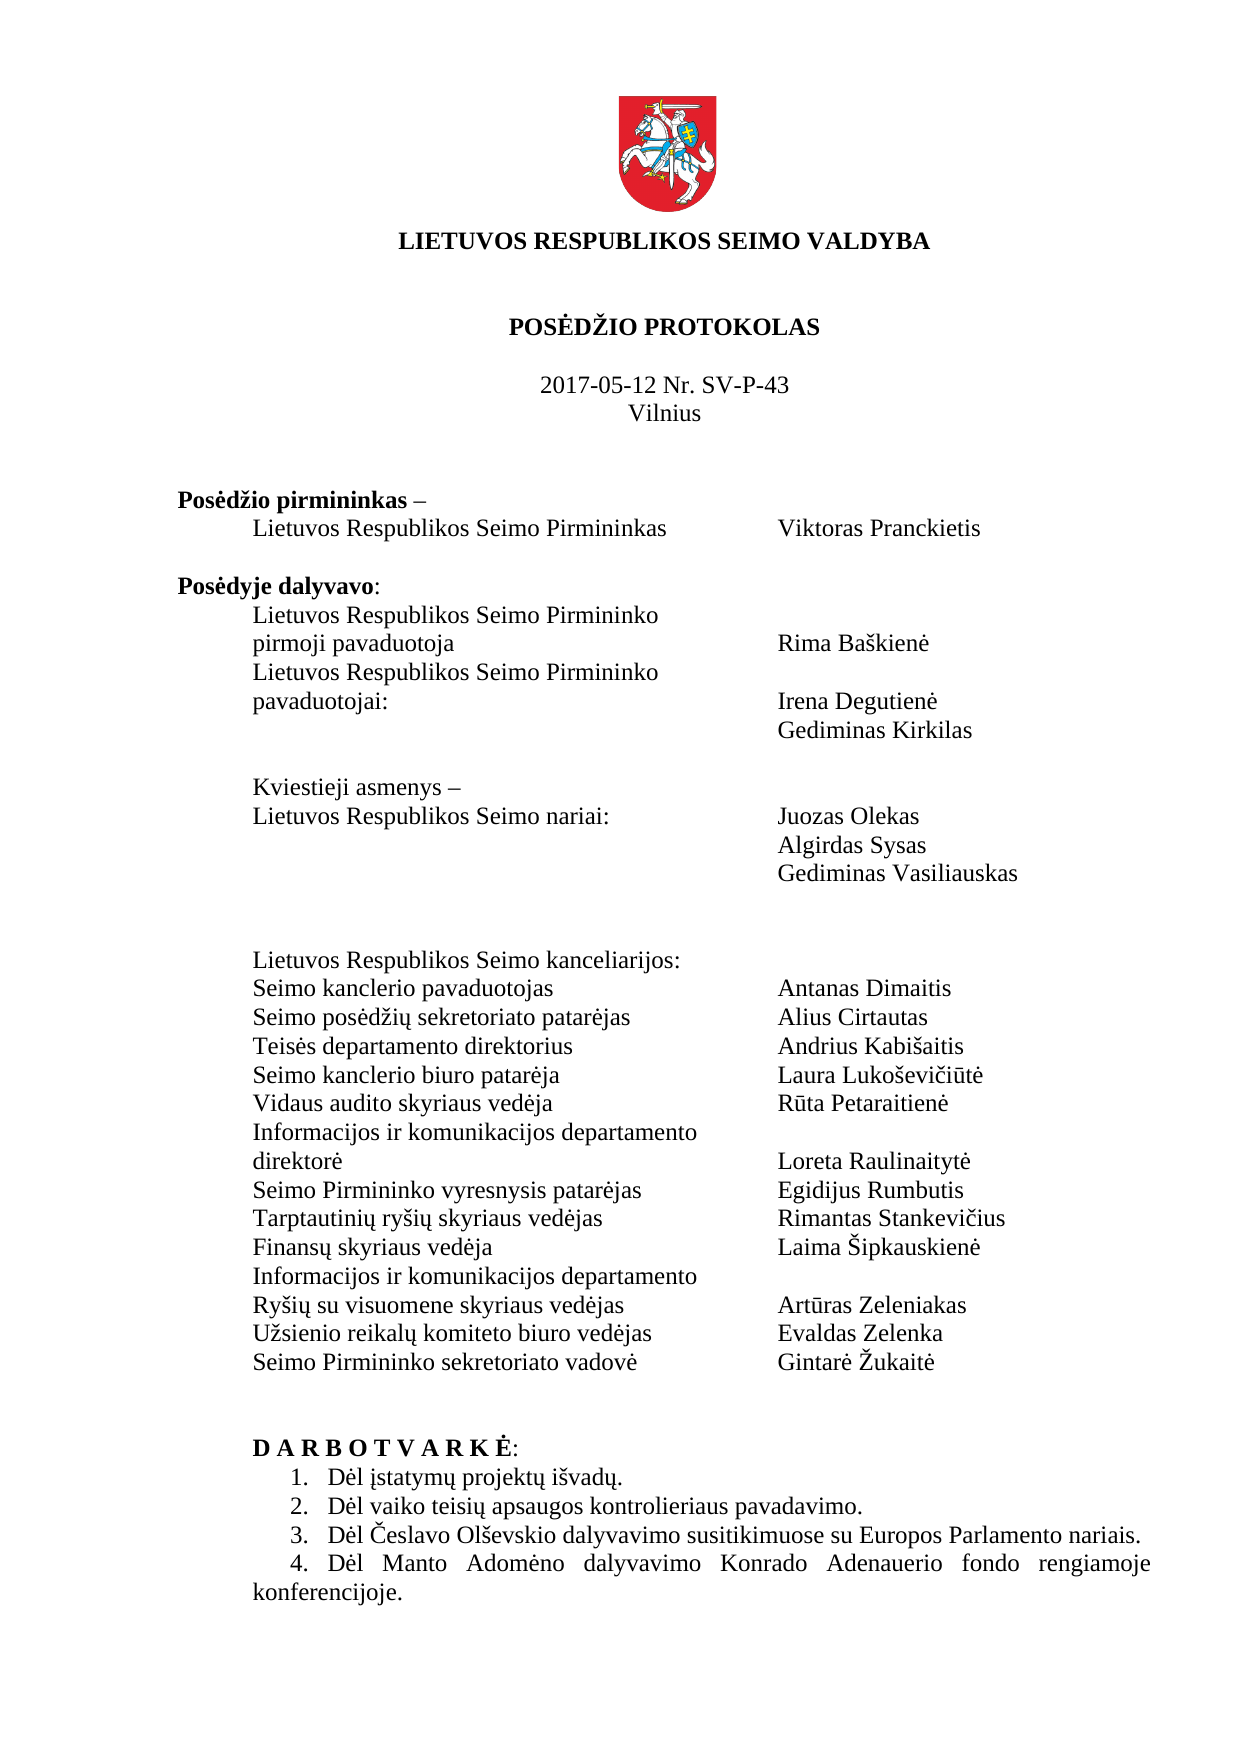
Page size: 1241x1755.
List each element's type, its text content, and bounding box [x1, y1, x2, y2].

list Dėl Česlavo Olševskio dalyvavimo susitikimuose su Europos Parlamento nariais. [215, 1520, 1152, 1548]
text Finansų skyriaus vedėja Laima Šipkauskienė [177, 1232, 1152, 1261]
text Lietuvos Respublikos Seimo Pirmininko [177, 600, 1152, 628]
text Algirdas Sysas [177, 830, 1152, 858]
text Tarptautinių ryšių skyriaus vedėjas Rimantas Stankevičius [177, 1203, 1152, 1232]
text Seimo Pirmininko vyresnysis patarėjas Egidijus Rumbutis [177, 1175, 1152, 1203]
list Dėl vaiko teisių apsaugos kontrolieriaus pavadavimo. [215, 1491, 1152, 1520]
list Dėl Manto Adomėno dalyvavimo Konrado Adenauerio fondo rengiamoje konferencijoje. [215, 1548, 1152, 1606]
text Seimo kanclerio pavaduotojas Antanas Dimaitis [177, 973, 1152, 1002]
text D A R B O T V A R K Ė: [177, 1433, 1152, 1462]
text Vidaus audito skyriaus vedėja Rūta Petaraitienė [177, 1088, 1152, 1117]
text Informacijos ir komunikacijos departamento [177, 1261, 1152, 1290]
text Gediminas Kirkilas [177, 715, 1152, 743]
text pirmoji pavaduotoja Rima Baškienė [177, 628, 1152, 657]
text Lietuvos Respublikos Seimo Pirmininkas Viktoras Pranckietis [177, 513, 1152, 542]
text Seimo kanclerio biuro patarėja Laura Lukoševičiūtė [177, 1060, 1152, 1088]
text Kviestieji asmenys – [177, 772, 1152, 801]
text LIETUVOS RESPUBLIKOS SEIMO VALDYBA [177, 226, 1152, 255]
text Informacijos ir komunikacijos departamento [177, 1117, 1152, 1146]
text Seimo Pirmininko sekretoriato vadovė Gintarė Žukaitė [177, 1347, 1152, 1376]
text 2017-05-12 Nr. SV-P-43 [177, 370, 1152, 398]
text POSĖDŽIO PROTOKOLAS [177, 312, 1152, 341]
text Lietuvos Respublikos Seimo kanceliarijos: [177, 945, 1152, 973]
text direktorė Loreta Raulinaitytė [177, 1146, 1152, 1175]
text Posėdyje dalyvavo: [177, 571, 1152, 600]
text Teisės departamento direktorius Andrius Kabišaitis [177, 1031, 1152, 1060]
text Ryšių su visuomene skyriaus vedėjas Artūras Zeleniakas [177, 1290, 1152, 1318]
text Užsienio reikalų komiteto biuro vedėjas Evaldas Zelenka [177, 1318, 1152, 1347]
text Posėdžio pirmininkas – [177, 485, 1152, 513]
list Dėl įstatymų projektų išvadų. [215, 1462, 1152, 1491]
text Lietuvos Respublikos Seimo nariai: Juozas Olekas [177, 801, 1152, 830]
text Gediminas Vasiliauskas [177, 858, 1152, 887]
text Seimo posėdžių sekretoriato patarėjas Alius Cirtautas [177, 1002, 1152, 1031]
text Vilnius [177, 398, 1152, 427]
text pavaduotojai: Irena Degutienė [177, 686, 1152, 715]
text Lietuvos Respublikos Seimo Pirmininko [177, 657, 1152, 686]
